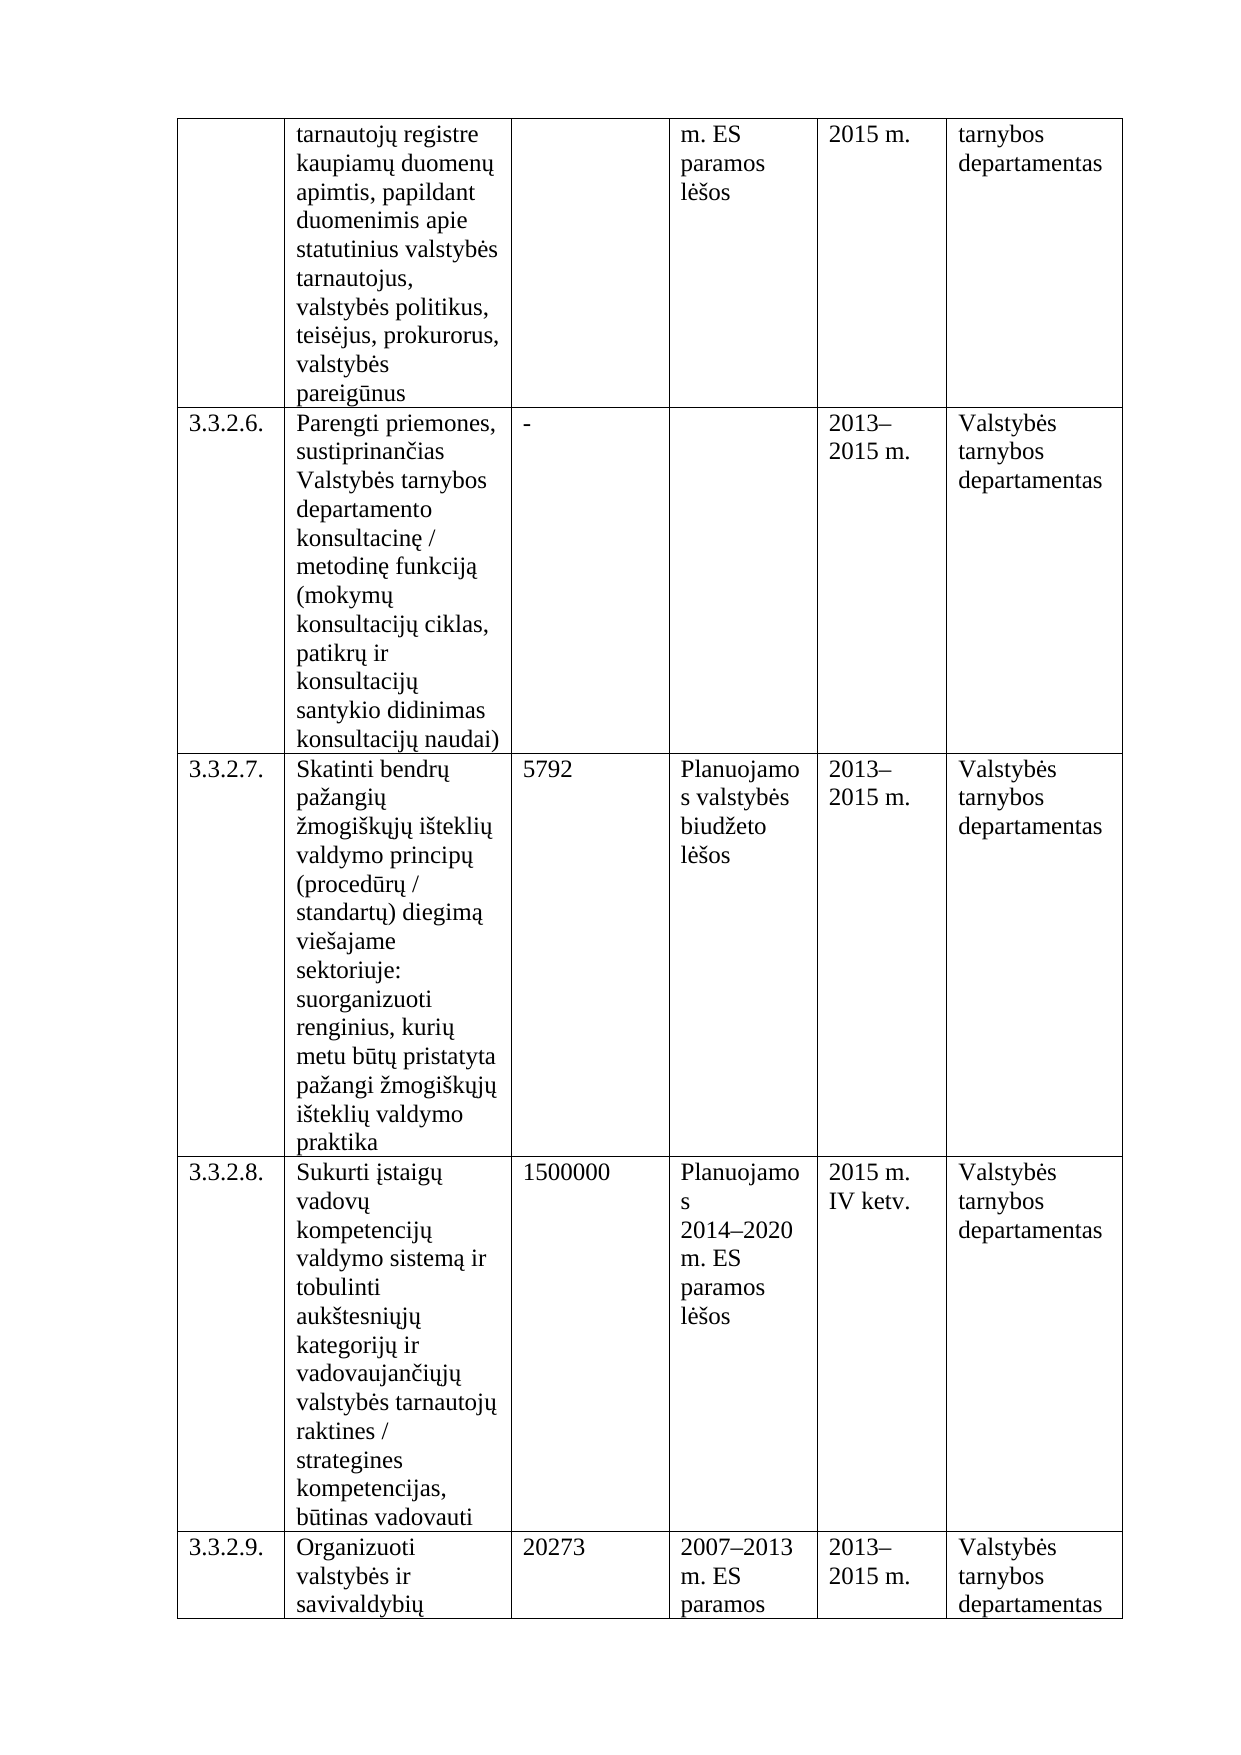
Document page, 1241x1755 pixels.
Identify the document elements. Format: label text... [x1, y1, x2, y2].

table_cell Planuojamos 2014–2020 m. ES paramos lėšos [670, 1157, 817, 1531]
table_cell 2013–2015 m. [818, 408, 946, 753]
table_cell - [512, 408, 669, 753]
table_cell 2013–2015 m. [818, 1532, 946, 1618]
table_cell tarnybos departamentas [947, 119, 1122, 407]
table_cell [670, 408, 817, 753]
table_cell tarnautojų registre kaupiamų duomenų apimtis, papildant duomenimis apie statutinius valstybės tarnautojus, valstybės politikus, teisėjus, prokurorus, valstybės pareigūnus [285, 119, 511, 407]
table_cell Valstybės tarnybos departamentas [947, 754, 1122, 1156]
table_cell Organizuoti valstybės ir savivaldybių [285, 1532, 511, 1618]
table_cell 5792 [512, 754, 669, 1156]
table_cell 2015 m. [818, 119, 946, 407]
table_cell 2015 m. IV ketv. [818, 1157, 946, 1531]
table_cell 3.3.2.6. [178, 408, 284, 753]
table_cell 1500000 [512, 1157, 669, 1531]
table_cell Valstybės tarnybos departamentas [947, 1157, 1122, 1531]
table_cell [512, 119, 669, 407]
table_cell Planuojamos valstybės biudžeto lėšos [670, 754, 817, 1156]
table_cell Valstybės tarnybos departamentas [947, 408, 1122, 753]
table_cell m. ES paramos lėšos [670, 119, 817, 407]
table_cell 3.3.2.8. [178, 1157, 284, 1531]
table_cell 2013–2015 m. [818, 754, 946, 1156]
table_cell 3.3.2.9. [178, 1532, 284, 1618]
table_cell Parengti priemones, sustiprinančias Valstybės tarnybos departamento konsultacinę / metodinę funkciją (mokymų konsultacijų ciklas, patikrų ir konsultacijų santykio didinimas konsultacijų naudai) [285, 408, 511, 753]
table_cell Sukurti įstaigų vadovų kompetencijų valdymo sistemą ir tobulinti aukštesniųjų kategorijų ir vadovaujančiųjų valstybės tarnautojų raktines / strategines kompetencijas, būtinas vadovauti [285, 1157, 511, 1531]
table_cell [178, 119, 284, 407]
table_cell Skatinti bendrų pažangių žmogiškųjų išteklių valdymo principų (procedūrų / standartų) diegimą viešajame sektoriuje: suorganizuoti renginius, kurių metu būtų pristatyta pažangi žmogiškųjų išteklių valdymo praktika [285, 754, 511, 1156]
table_cell 20273 [512, 1532, 669, 1618]
table_cell 3.3.2.7. [178, 754, 284, 1156]
table_cell 2007–2013 m. ES paramos [670, 1532, 817, 1618]
table_cell Valstybės tarnybos departamentas [947, 1532, 1122, 1618]
